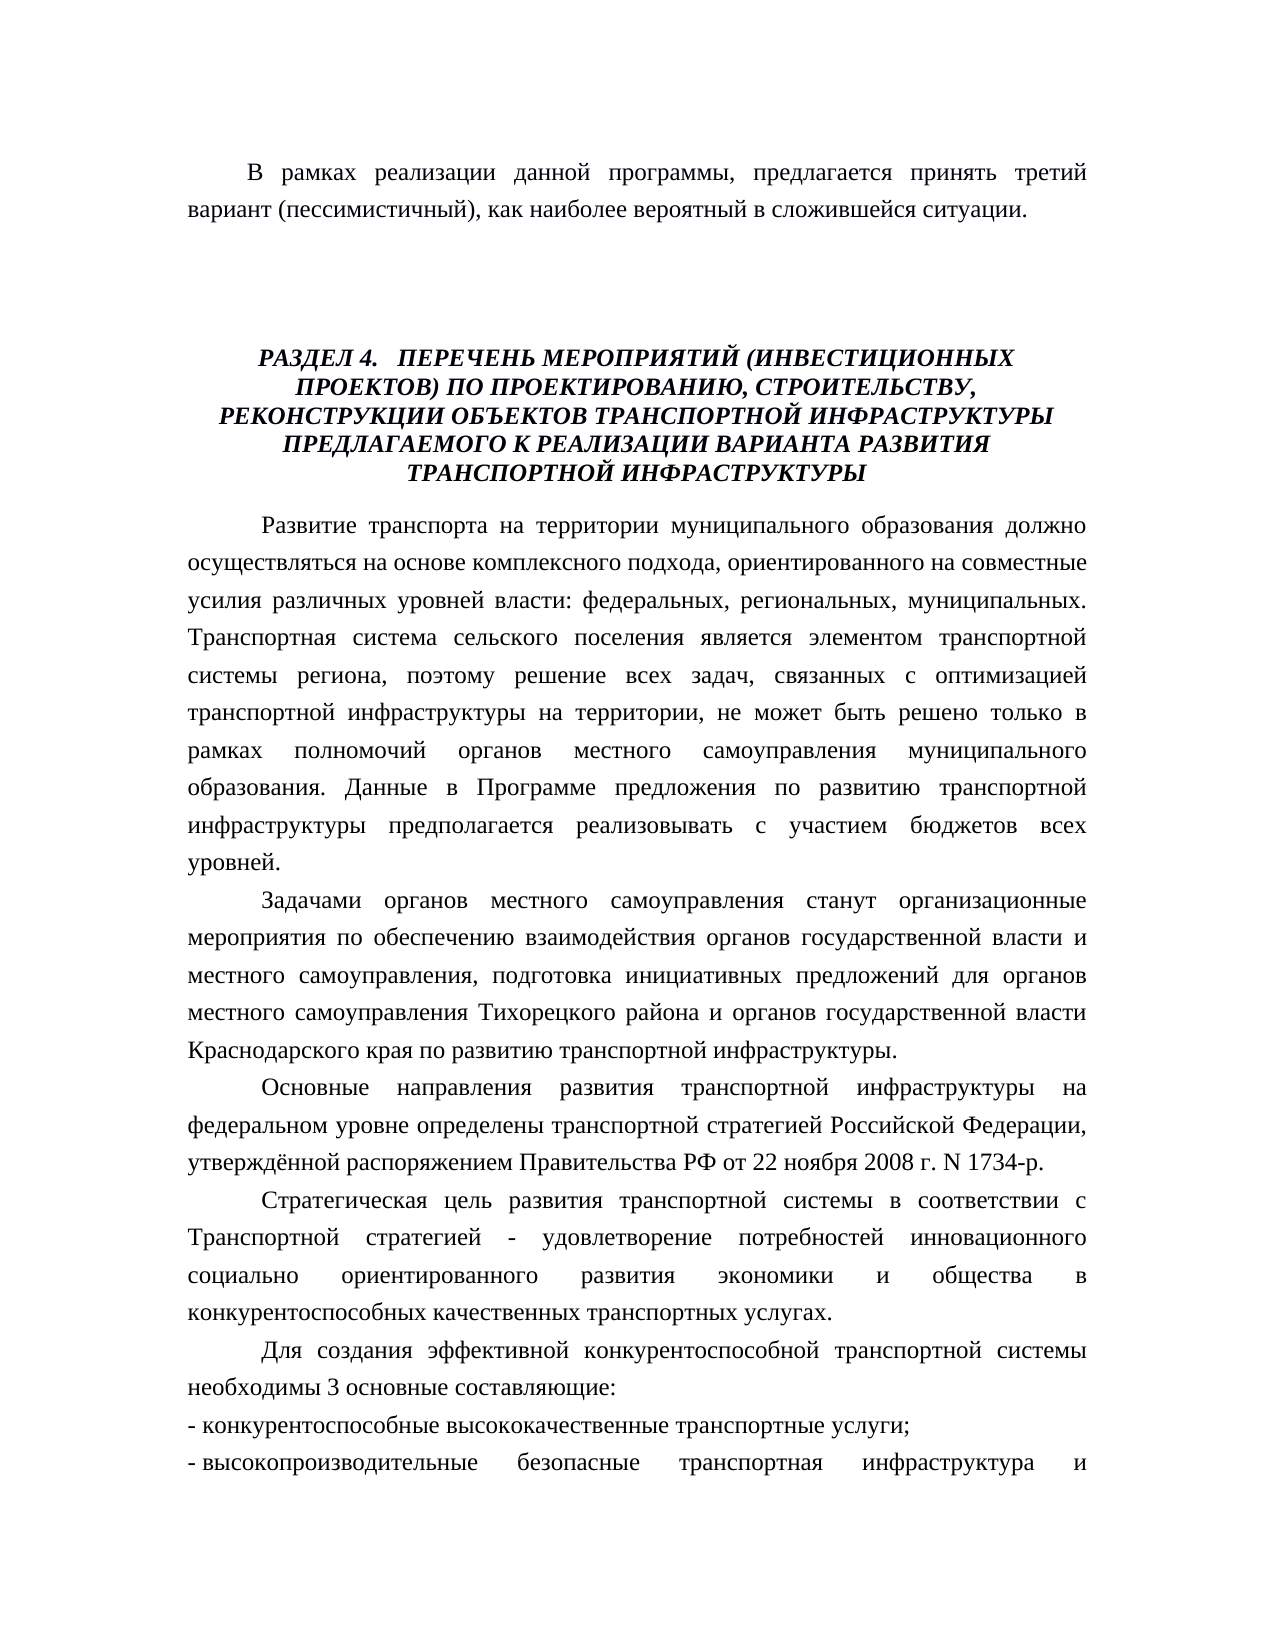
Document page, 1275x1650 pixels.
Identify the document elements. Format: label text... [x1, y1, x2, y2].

text В рамках реализации данной программы, предлагается принять третий вариант (пессимистичный), как наиболее вероятный в сложившейся ситуации. [187, 150, 1087, 225]
text Стратегическая цель развития транспортной системы в соответствии с Транспортной стратегией - удовлетворение потребностей инновационного социально ориентированного развития экономики и общества в конкурентоспособных качественных транспортных услугах. [187, 1178, 1087, 1328]
text Задачами органов местного самоуправления станут организационные мероприятия по обеспечению взаимодействия органов государственной власти и местного самоуправления, подготовка инициативных предложений для органов местного самоуправления Тихорецкого района и органов государственной власти Краснодарского края по развитию транспортной инфраструктуры. [187, 878, 1087, 1066]
text РАЗДЕЛ 4. ПЕРЕЧЕНЬ МЕРОПРИЯТИЙ (ИНВЕСТИЦИОННЫХ ПРОЕКТОВ) ПО ПРОЕКТИРОВАНИЮ, СТРОИТЕЛЬСТВУ, РЕКОНСТРУКЦИИ ОБЪЕКТОВ ТРАНСПОРТНОЙ ИНФРАСТРУКТУРЫ ПРЕДЛАГАЕМОГО К РЕАЛИЗАЦИИ ВАРИАНТА РАЗВИТИЯ ТРАНСПОРТНОЙ ИНФРАСТРУКТУРЫ [187, 344, 1087, 487]
text - высокопроизводительные безопасные транспортная инфраструктура и [187, 1441, 1087, 1478]
text - конкурентоспособные высококачественные транспортные услуги; [187, 1403, 1087, 1441]
text Основные направления развития транспортной инфраструктуры на федеральном уровне определены транспортной стратегией Российской Федерации, утверждённой распоряжением Правительства РФ от 22 ноября 2008 г. N 1734-р. [187, 1066, 1087, 1178]
text Развитие транспорта на территории муниципального образования должно осуществляться на основе комплексного подхода, ориентированного на совместные усилия различных уровней власти: федеральных, региональных, муниципальных. Транспортная система сельского поселения является элементом транспортной системы региона, поэтому решение всех задач, связанных с оптимизацией транспортной инфраструктуры на территории, не может быть решено только в рамках полномочий органов местного самоуправления муниципального образования. Данные в Программе предложения по развитию транспортной инфраструктуры предполагается реализовывать с участием бюджетов всех уровней. [187, 503, 1087, 878]
text Для создания эффективной конкурентоспособной транспортной системы необходимы 3 основные составляющие: [187, 1328, 1087, 1403]
